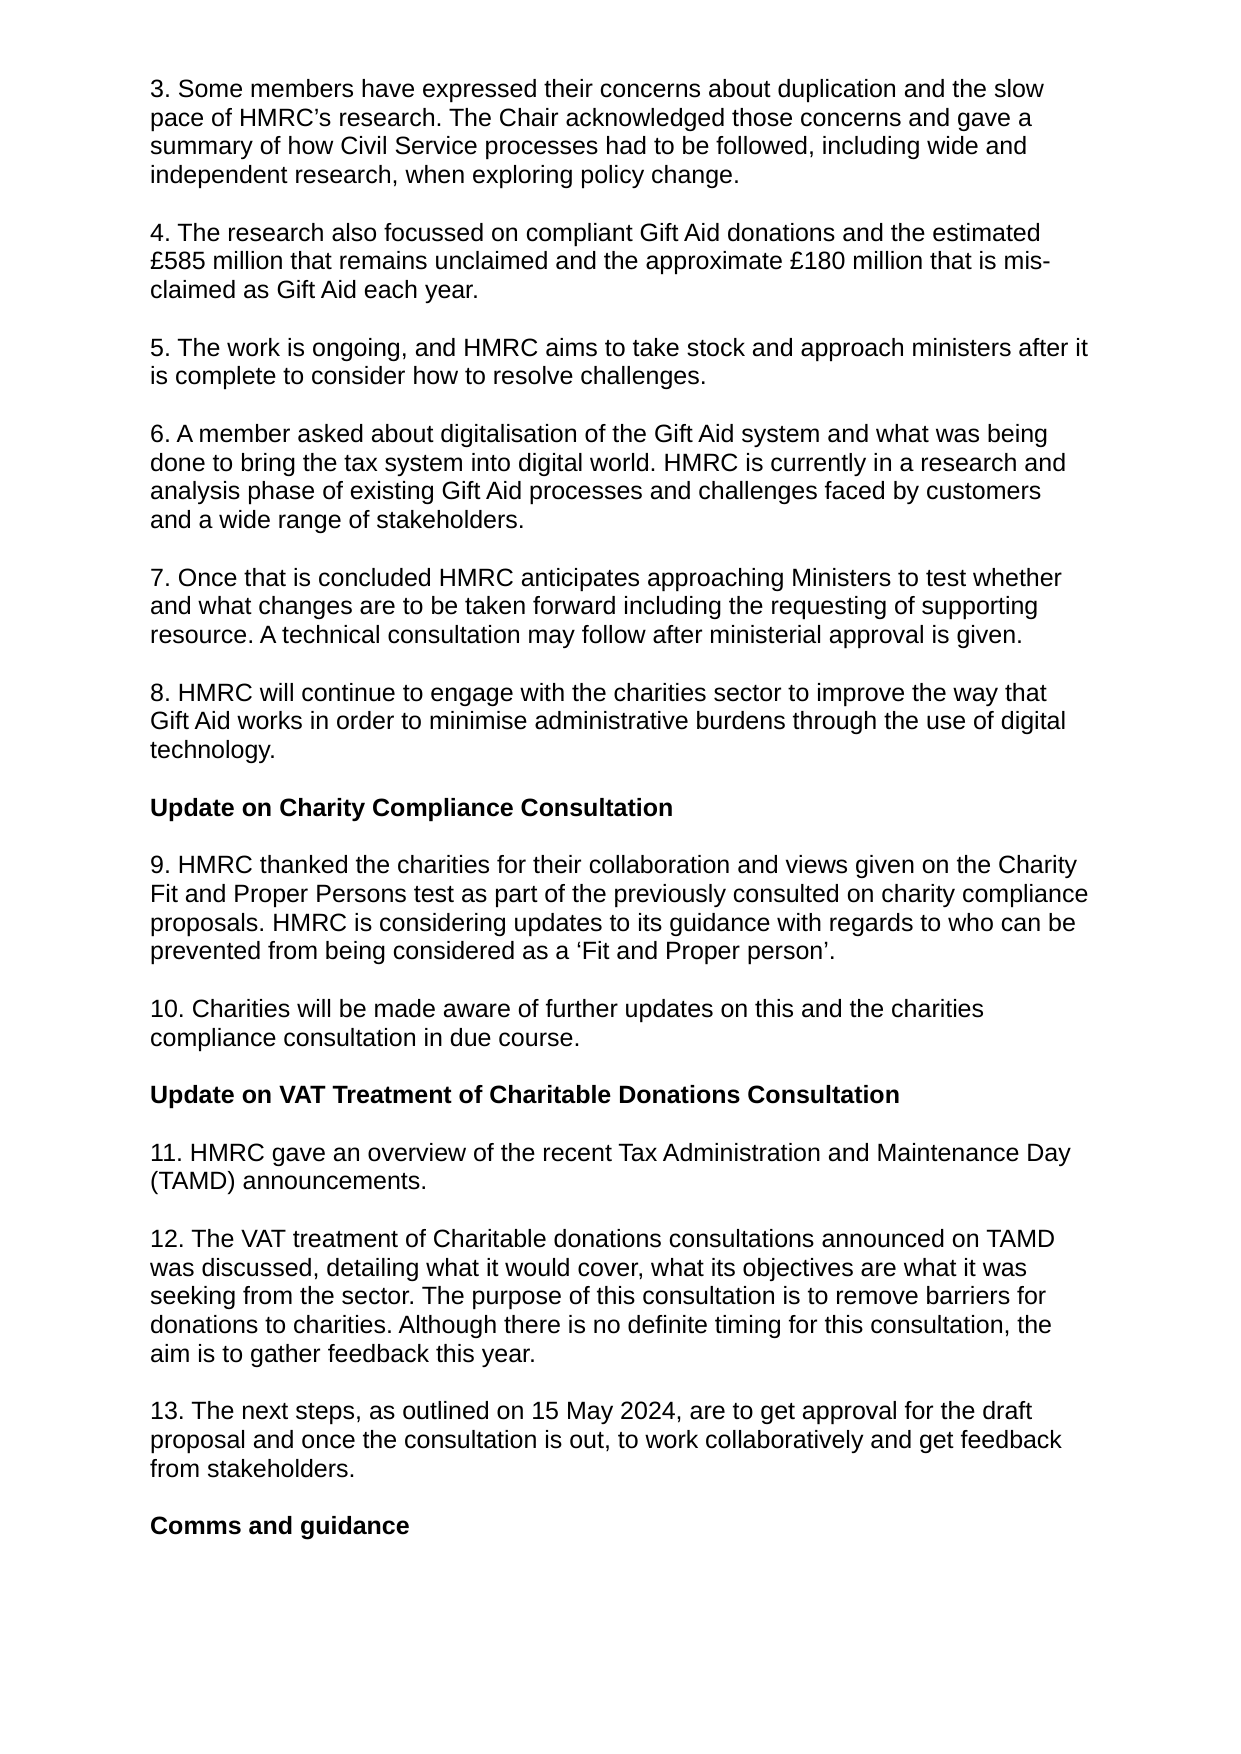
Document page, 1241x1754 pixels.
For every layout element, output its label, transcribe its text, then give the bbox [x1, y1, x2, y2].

text Update on VAT Treatment of Charitable Donations Consultation [150, 1080, 1090, 1109]
text 5. The work is ongoing, and HMRC aims to take stock and approach ministers after it is complete to consider how to resolve challenges. [150, 332, 1090, 390]
text Comms and guidance [150, 1511, 1090, 1540]
text 3. Some members have expressed their concerns about duplication and the slow pace of HMRC’s research. The Chair acknowledged those concerns and gave a summary of how Civil Service processes had to be followed, including wide and independent research, when exploring policy change. [150, 74, 1090, 189]
text 7. Once that is concluded HMRC anticipates approaching Ministers to test whether and what changes are to be taken forward including the requesting of supporting resource. A technical consultation may follow after ministerial approval is given. [150, 562, 1090, 649]
text 9. HMRC thanked the charities for their collaboration and views given on the Charity Fit and Proper Persons test as part of the previously consulted on charity compliance proposals. HMRC is considering updates to its guidance with regards to who can be prevented from being considered as a ‘Fit and Proper person’. [150, 850, 1090, 965]
text 6. A member asked about digitalisation of the Gift Aid system and what was being done to bring the tax system into digital world. HMRC is currently in a research and analysis phase of existing Gift Aid processes and challenges faced by customers and a wide range of stakeholders. [150, 419, 1090, 534]
text 13. The next steps, as outlined on 15 May 2024, are to get approval for the draft proposal and once the consultation is out, to work collaboratively and get feedback from stakeholders. [150, 1396, 1090, 1482]
text 11. HMRC gave an overview of the recent Tax Administration and Maintenance Day (TAMD) announcements. [150, 1137, 1090, 1195]
text 8. HMRC will continue to engage with the charities sector to improve the way that Gift Aid works in order to minimise administrative burdens through the use of digital technology. [150, 677, 1090, 764]
text 12. The VAT treatment of Charitable donations consultations announced on TAMD was discussed, detailing what it would cover, what its objectives are what it was seeking from the sector. The purpose of this consultation is to remove barriers for donations to charities. Although there is no definite timing for this consultation, the aim is to gather feedback this year. [150, 1224, 1090, 1367]
text 10. Charities will be made aware of further updates on this and the charities compliance consultation in due course. [150, 994, 1090, 1051]
text Update on Charity Compliance Consultation [150, 792, 1090, 821]
text 4. The research also focussed on compliant Gift Aid donations and the estimated £585 million that remains unclaimed and the approximate £180 million that is mis-claimed as Gift Aid each year. [150, 217, 1090, 304]
